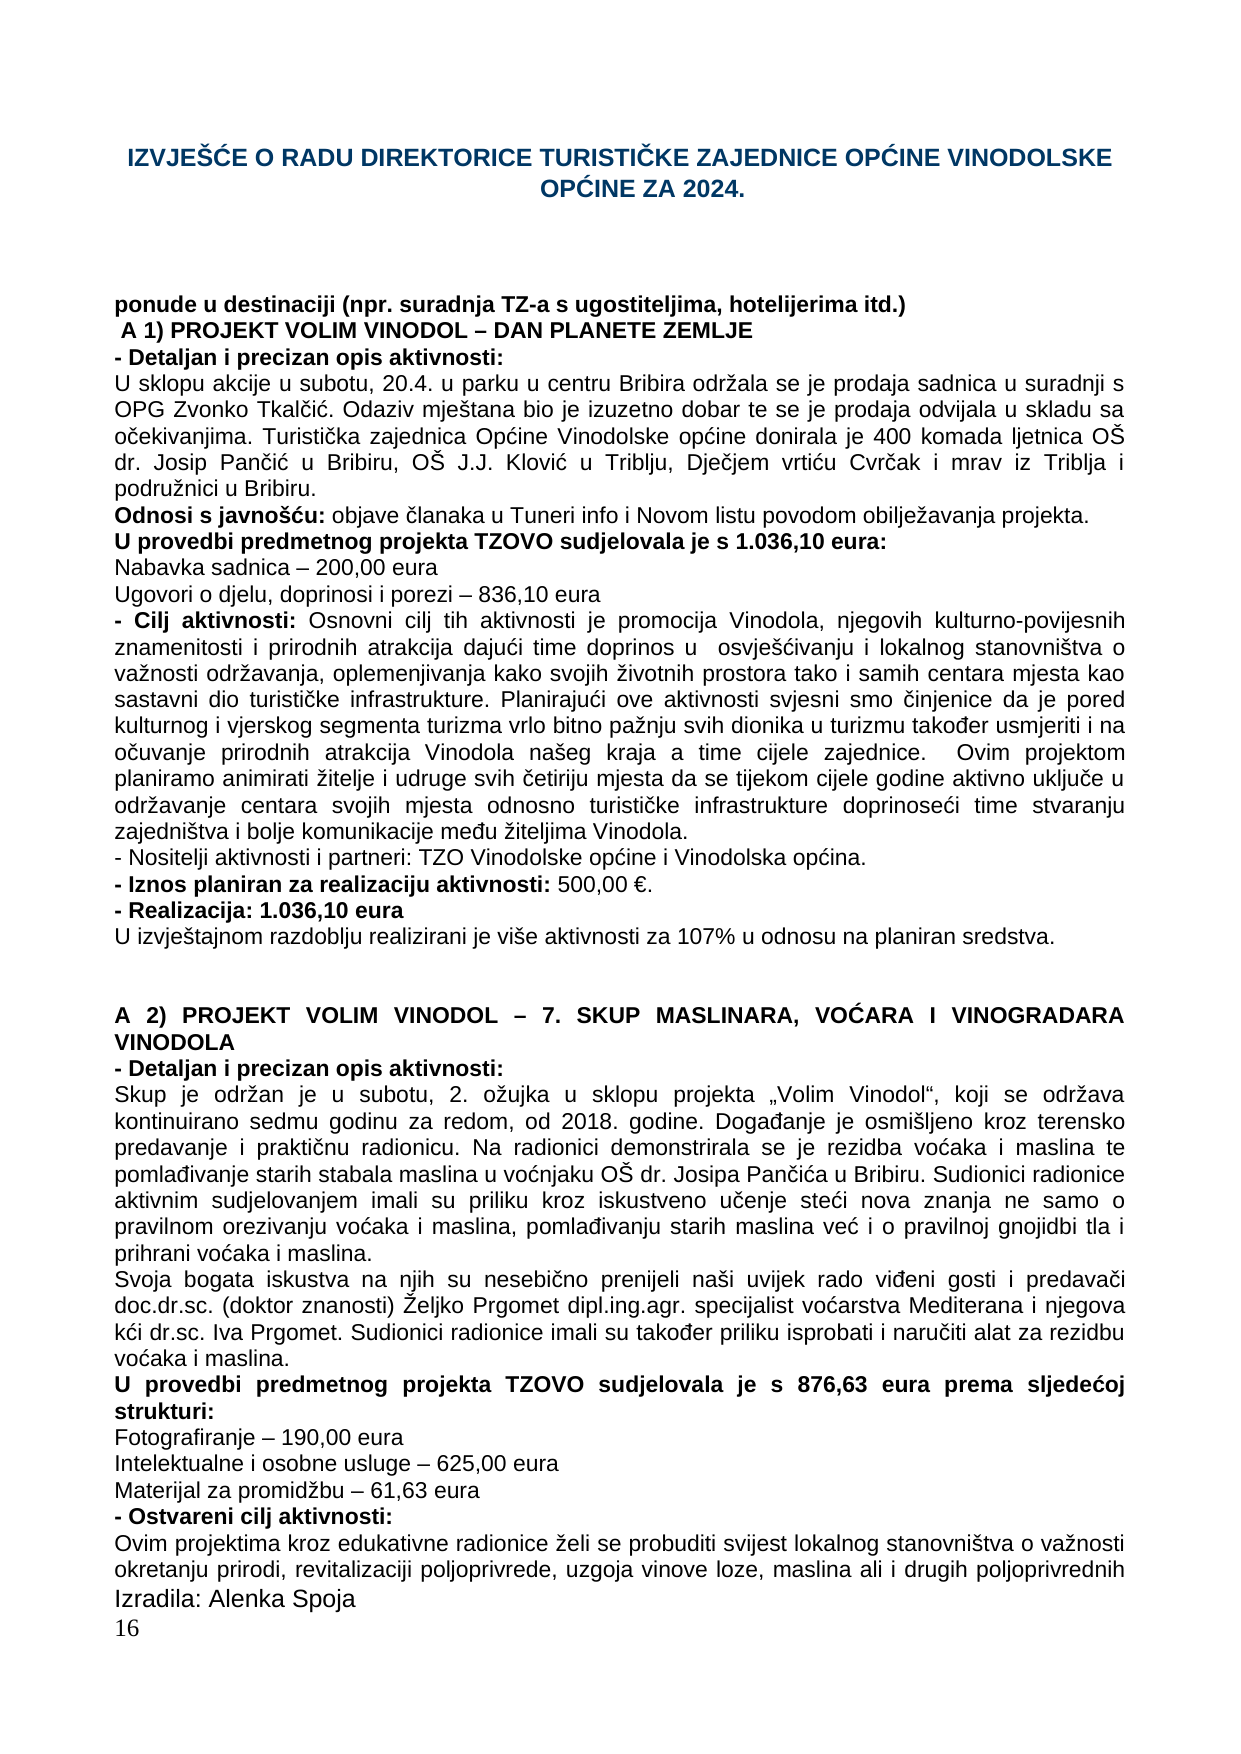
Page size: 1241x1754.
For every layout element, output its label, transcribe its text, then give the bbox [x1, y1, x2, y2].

text U provedbi predmetnog projekta TZOVO sudjelovala je s 1.036,10 eura: [114, 528, 1126, 554]
text A 1) PROJEKT VOLIM VINODOL – DAN PLANETE ZEMLJE [114, 317, 1126, 343]
text Ugovori o djelu, doprinosi i porezi – 836,10 eura [114, 581, 1126, 607]
text - Detaljan i precizan opis aktivnosti: [114, 343, 1126, 370]
text A 2) PROJEKT VOLIM VINODOL – 7. SKUP MASLINARA, VOĆARA I VINOGRADARA VINODOLA [114, 1002, 1126, 1055]
text U provedbi predmetnog projekta TZOVO sudjelovala je s 876,63 eura prema sljedećoj strukturi: [114, 1371, 1126, 1424]
text Intelektualne i osobne usluge – 625,00 eura [114, 1450, 1126, 1477]
text - Iznos planiran za realizaciju aktivnosti: 500,00 €. [114, 871, 1126, 897]
text Nabavka sadnica – 200,00 eura [114, 554, 1126, 581]
text Skup je održan je u subotu, 2. ožujka u sklopu projekta „Volim Vinodol“, koji se održava kontinuirano sedmu godinu za redom, od 2018. godine. Događanje je osmišljeno kroz terensko predavanje i praktičnu radionicu. Na radionici demonstrirala se je rezidba voćaka i maslina te pomlađivanje starih stabala maslina u voćnjaku OŠ dr. Josipa Pančića u Bribiru. Sudionici radionice aktivnim sudjelovanjem imali su priliku kroz iskustveno učenje steći nova znanja ne samo o pravilnom orezivanju voćaka i maslina, pomlađivanju starih maslina već i o pravilnoj gnojidbi tla i prihrani voćaka i maslina. [114, 1081, 1126, 1266]
text - Nositelji aktivnosti i partneri: TZO Vinodolske općine i Vinodolska općina. [114, 844, 1126, 871]
text - Cilj aktivnosti: Osnovni cilj tih aktivnosti je promocija Vinodola, njegovih kulturno-povijesnih znamenitosti i prirodnih atrakcija dajući time doprinos u osvješćivanju i lokalnog stanovništva o važnosti održavanja, oplemenjivanja kako svojih životnih prostora tako i samih centara mjesta kao sastavni dio turističke infrastrukture. Planirajući ove aktivnosti svjesni smo činjenice da je pored kulturnog i vjerskog segmenta turizma vrlo bitno pažnju svih dionika u turizmu također usmjeriti i na očuvanje prirodnih atrakcija Vinodola našeg kraja a time cijele zajednice. Ovim projektom planiramo animirati žitelje i udruge svih četiriju mjesta da se tijekom cijele godine aktivno uključe u održavanje centara svojih mjesta odnosno turističke infrastrukture doprinoseći time stvaranju zajedništva i bolje komunikacije među žiteljima Vinodola. [114, 607, 1126, 844]
text ponude u destinaciji (npr. suradnja TZ-a s ugostiteljima, hotelijerima itd.) [114, 291, 1126, 317]
text Svoja bogata iskustva na njih su nesebično prenijeli naši uvijek rado viđeni gosti i predavači doc.dr.sc. (doktor znanosti) Željko Prgomet dipl.ing.agr. specijalist voćarstva Mediterana i njegova kći dr.sc. Iva Prgomet. Sudionici radionice imali su također priliku isprobati i naručiti alat za rezidbu voćaka i maslina. [114, 1266, 1126, 1371]
text Materijal za promidžbu – 61,63 eura [114, 1477, 1126, 1503]
text - Detaljan i precizan opis aktivnosti: [114, 1055, 1126, 1081]
text Fotografiranje – 190,00 eura [114, 1424, 1126, 1450]
text - Ostvareni cilj aktivnosti: [114, 1503, 1126, 1529]
text U izvještajnom razdoblju realizirani je više aktivnosti za 107% u odnosu na planiran sredstva. [114, 923, 1126, 950]
text Ovim projektima kroz edukativne radionice želi se probuditi svijest lokalnog stanovništva o važnosti okretanju prirodi, revitalizaciji poljoprivrede, uzgoja vinove loze, maslina ali i drugih poljoprivrednih [114, 1529, 1126, 1582]
text Odnosi s javnošću: objave članaka u Tuneri info i Novom listu povodom obilježavanja projekta. [114, 502, 1126, 528]
text U sklopu akcije u subotu, 20.4. u parku u centru Bribira održala se je prodaja sadnica u suradnji s OPG Zvonko Tkalčić. Odaziv mještana bio je izuzetno dobar te se je prodaja odvijala u skladu sa očekivanjima. Turistička zajednica Općine Vinodolske općine donirala je 400 komada ljetnica OŠ dr. Josip Pančić u Bribiru, OŠ J.J. Klović u Triblju, Dječjem vrtiću Cvrčak i mrav iz Triblja i podružnici u Bribiru. [114, 370, 1126, 502]
text - Realizacija: 1.036,10 eura [114, 897, 1126, 923]
